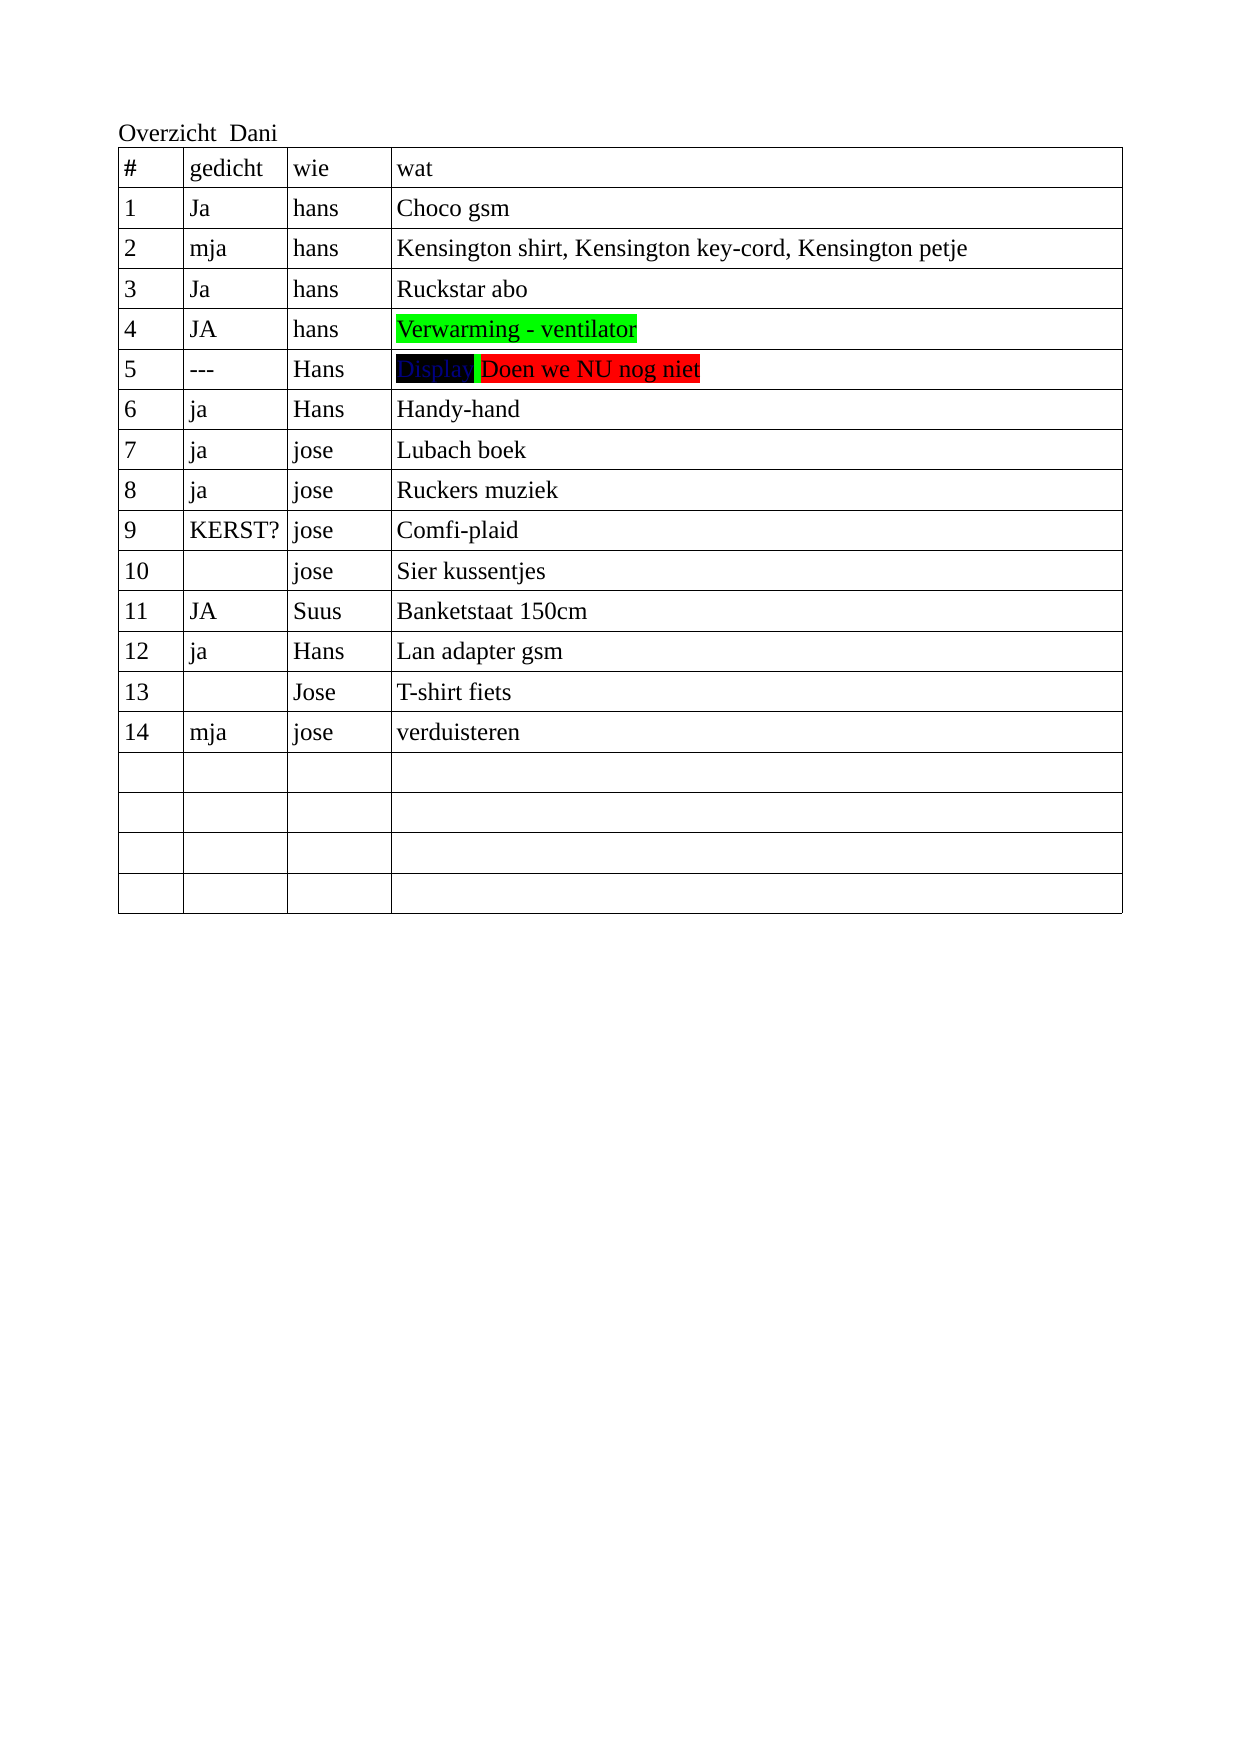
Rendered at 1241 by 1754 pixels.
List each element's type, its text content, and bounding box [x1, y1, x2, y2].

table_cell Hans [288, 632, 391, 671]
table_cell 9 [119, 511, 183, 550]
table_cell [119, 874, 183, 913]
table_cell [119, 833, 183, 872]
table_cell jose [288, 551, 391, 590]
table_cell 11 [119, 591, 183, 631]
table_cell [392, 833, 1122, 872]
table_cell [184, 874, 287, 913]
table_cell [119, 753, 183, 792]
table_cell [119, 793, 183, 832]
table_cell hans [288, 309, 391, 348]
table_cell Handy-hand [392, 390, 1122, 429]
table_cell hans [288, 269, 391, 308]
table_cell Lubach boek [392, 430, 1122, 469]
table_cell Sier kussentjes [392, 551, 1122, 590]
table_cell Lan adapter gsm [392, 632, 1122, 671]
table_cell Hans [288, 390, 391, 429]
table_cell JA [184, 591, 287, 631]
table_cell Suus [288, 591, 391, 631]
table_cell Choco gsm [392, 188, 1122, 227]
table_header gedicht [184, 148, 287, 187]
table_cell hans [288, 188, 391, 227]
table_cell 14 [119, 712, 183, 752]
table_cell 5 [119, 350, 183, 389]
table_cell [392, 793, 1122, 832]
table_header wat [392, 148, 1122, 187]
table_cell [288, 793, 391, 832]
table_cell Ruckers muziek [392, 470, 1122, 510]
table_cell jose [288, 712, 391, 752]
table_cell [184, 551, 287, 590]
table_cell ja [184, 632, 287, 671]
table_cell [392, 874, 1122, 913]
table_cell --- [184, 350, 287, 389]
table_cell Ruckstar abo [392, 269, 1122, 308]
table_header # [119, 148, 183, 187]
table_cell jose [288, 470, 391, 510]
table_cell 4 [119, 309, 183, 348]
table_header wie [288, 148, 391, 187]
table_cell 6 [119, 390, 183, 429]
table_cell Jose [288, 672, 391, 711]
table_cell Ja [184, 269, 287, 308]
table_cell 3 [119, 269, 183, 308]
table_cell 8 [119, 470, 183, 510]
table_cell mja [184, 712, 287, 752]
table_cell jose [288, 511, 391, 550]
table_cell Comfi-plaid [392, 511, 1122, 550]
table_cell 12 [119, 632, 183, 671]
table_cell 13 [119, 672, 183, 711]
table_cell Verwarming - ventilator [392, 309, 1122, 348]
table_cell T-shirt fiets [392, 672, 1122, 711]
table_cell 2 [119, 229, 183, 268]
table_cell ja [184, 390, 287, 429]
table_cell [288, 874, 391, 913]
table_cell 1 [119, 188, 183, 227]
table_cell [184, 672, 287, 711]
table_cell JA [184, 309, 287, 348]
text Overzicht Dani [118, 118, 1122, 147]
table_cell [288, 833, 391, 872]
table_cell Kensington shirt, Kensington key-cord, Kensington petje [392, 229, 1122, 268]
table_cell 7 [119, 430, 183, 469]
table_cell [184, 793, 287, 832]
table_cell Banketstaat 150cm [392, 591, 1122, 631]
table_cell Hans [288, 350, 391, 389]
table_cell hans [288, 229, 391, 268]
table_cell mja [184, 229, 287, 268]
table_cell 10 [119, 551, 183, 590]
table_cell [392, 753, 1122, 792]
table_cell jose [288, 430, 391, 469]
table_cell [184, 833, 287, 872]
table_cell ja [184, 470, 287, 510]
table_cell ja [184, 430, 287, 469]
table_cell KERST? [184, 511, 287, 550]
table_cell Ja [184, 188, 287, 227]
table_cell Display Doen we NU nog niet [392, 350, 1122, 389]
table_cell [288, 753, 391, 792]
table_cell verduisteren [392, 712, 1122, 752]
table_cell [184, 753, 287, 792]
